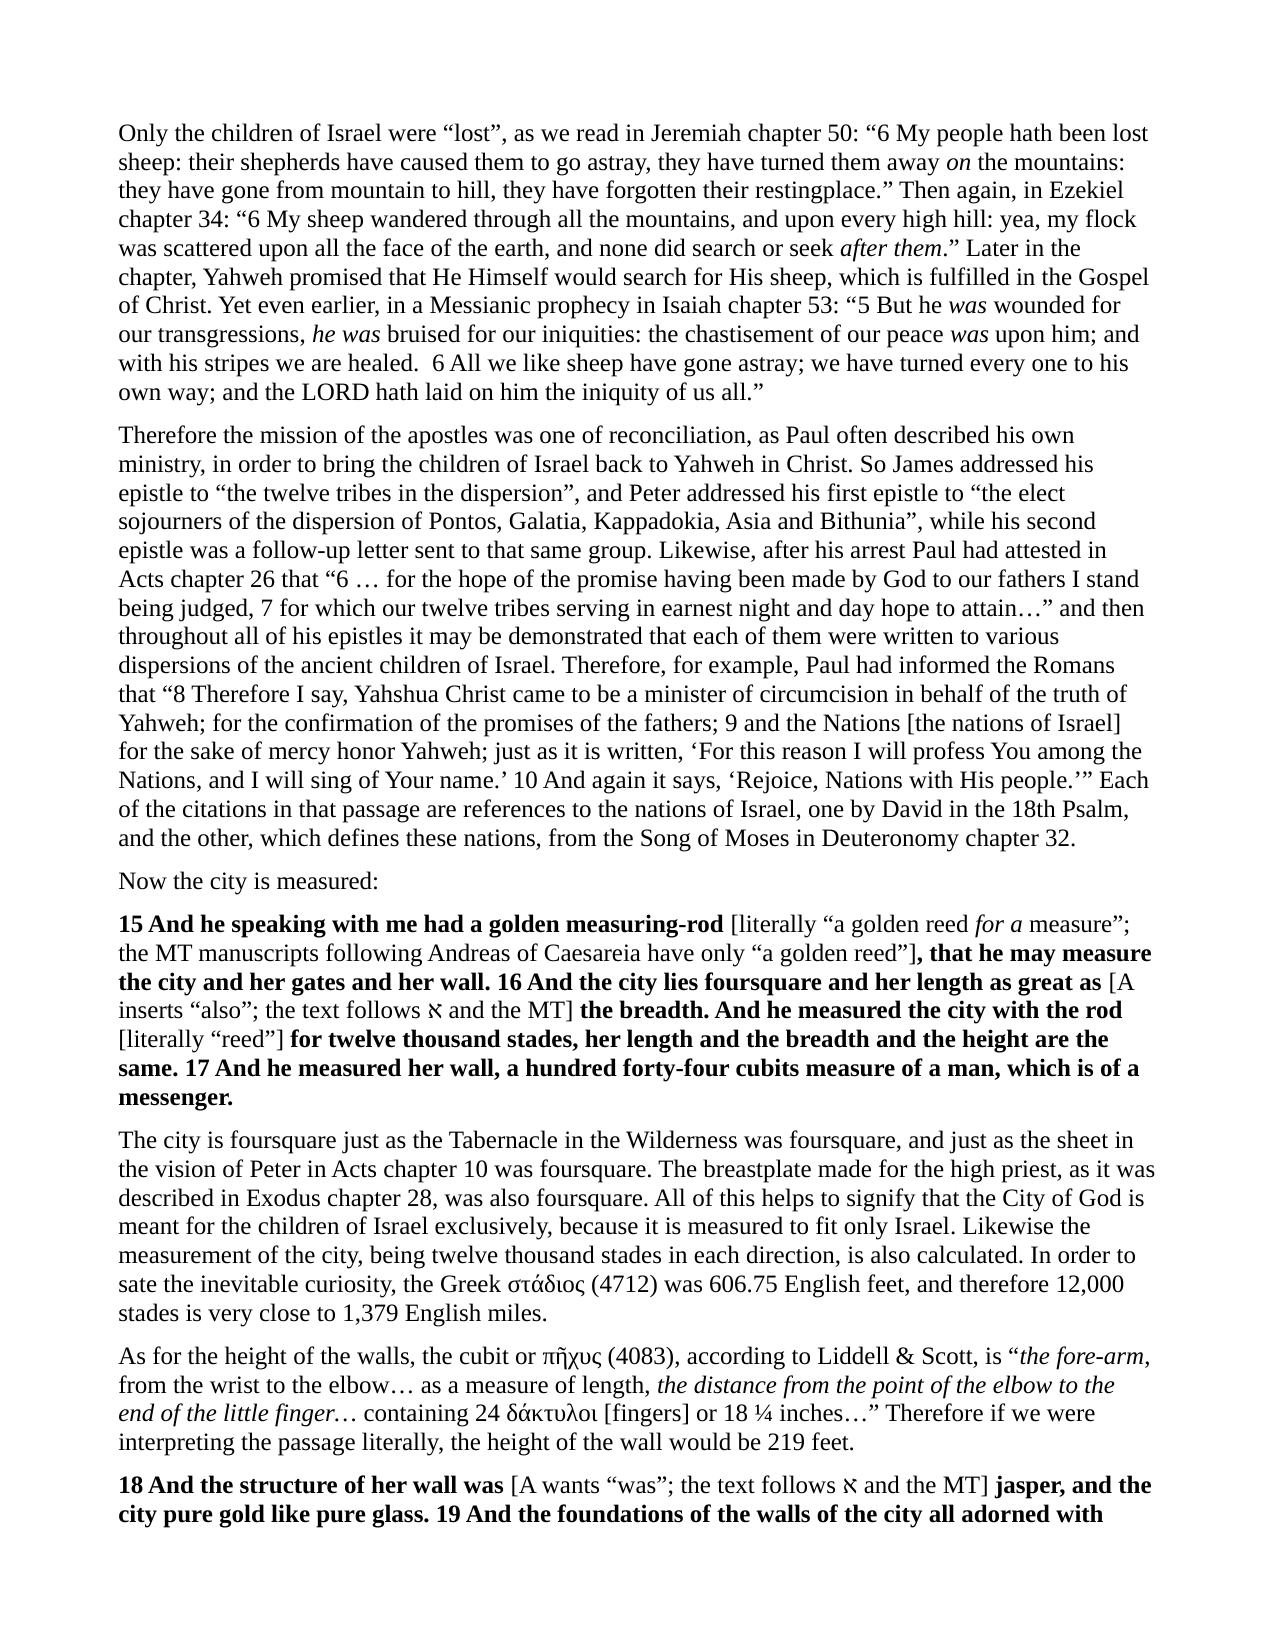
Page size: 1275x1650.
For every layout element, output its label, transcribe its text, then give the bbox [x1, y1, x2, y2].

text As for the height of the walls, the cubit or πῆχυς (4083), according to Liddell & Scott, is “the fore-arm, from the wrist to the elbow… as a measure of length, the distance from the point of the elbow to the end of the little finger… containing 24 δάκτυλοι [fingers] or 18 ¼ inches…” Therefore if we were interpreting the passage literally, the height of the wall would be 219 feet. [118, 1341, 1157, 1456]
text The city is foursquare just as the Tabernacle in the Wilderness was foursquare, and just as the sheet in the vision of Peter in Acts chapter 10 was foursquare. The breastplate made for the high priest, as it was described in Exodus chapter 28, was also foursquare. All of this helps to signify that the City of God is meant for the children of Israel exclusively, because it is measured to fit only Israel. Likewise the measurement of the city, being twelve thousand stades in each direction, is also calculated. In order to sate the inevitable curiosity, the Greek στάδιος (4712) was 606.75 English feet, and therefore 12,000 stades is very close to 1,379 English miles. [118, 1125, 1157, 1326]
text 15 And he speaking with me had a golden measuring-rod [literally “a golden reed for a measure”; the MT manuscripts following Andreas of Caesareia have only “a golden reed”], that he may measure the city and her gates and her wall. 16 And the city lies foursquare and her length as great as [A inserts “also”; the text follows א and the MT] the breadth. And he measured the city with the rod [literally “reed”] for twelve thousand stades, her length and the breadth and the height are the same. 17 And he measured her wall, a hundred forty-four cubits measure of a man, which is of a messenger. [118, 909, 1157, 1111]
text Now the city is measured: [118, 866, 1157, 895]
text Therefore the mission of the apostles was one of reconciliation, as Paul often described his own ministry, in order to bring the children of Israel back to Yahweh in Christ. So James addressed his epistle to “the twelve tribes in the dispersion”, and Peter addressed his first epistle to “the elect sojourners of the dispersion of Pontos, Galatia, Kappadokia, Asia and Bithunia”, while his second epistle was a follow-up letter sent to that same group. Likewise, after his arrest Paul had attested in Acts chapter 26 that “6 … for the hope of the promise having been made by God to our fathers I stand being judged, 7 for which our twelve tribes serving in earnest night and day hope to attain…” and then throughout all of his epistles it may be demonstrated that each of them were written to various dispersions of the ancient children of Israel. Therefore, for example, Paul had informed the Romans that “8 Therefore I say, Yahshua Christ came to be a minister of circumcision in behalf of the truth of Yahweh; for the confirmation of the promises of the fathers; 9 and the Nations [the nations of Israel] for the sake of mercy honor Yahweh; just as it is written, ‘For this reason I will profess You among the Nations, and I will sing of Your name.’ 10 And again it says, ‘Rejoice, Nations with His people.’” Each of the citations in that passage are references to the nations of Israel, one by David in the 18th Psalm, and the other, which defines these nations, from the Song of Moses in Deuteronomy chapter 32. [118, 420, 1157, 851]
text Only the children of Israel were “lost”, as we read in Jeremiah chapter 50: “6 My people hath been lost sheep: their shepherds have caused them to go astray, they have turned them away on the mountains: they have gone from mountain to hill, they have forgotten their restingplace.” Then again, in Ezekiel chapter 34: “6 My sheep wandered through all the mountains, and upon every high hill: yea, my flock was scattered upon all the face of the earth, and none did search or seek after them.” Later in the chapter, Yahweh promised that He Himself would search for His sheep, which is fulfilled in the Gospel of Christ. Yet even earlier, in a Messianic prophecy in Isaiah chapter 53: “5 But he was wounded for our transgressions, he was bruised for our iniquities: the chastisement of our peace was upon him; and with his stripes we are healed. 6 All we like sheep have gone astray; we have turned every one to his own way; and the LORD hath laid on him the iniquity of us all.” [118, 118, 1157, 406]
text 18 And the structure of her wall was [A wants “was”; the text follows א and the MT] jasper, and the city pure gold like pure glass. 19 And the foundations of the walls of the city all adorned with [118, 1471, 1157, 1528]
